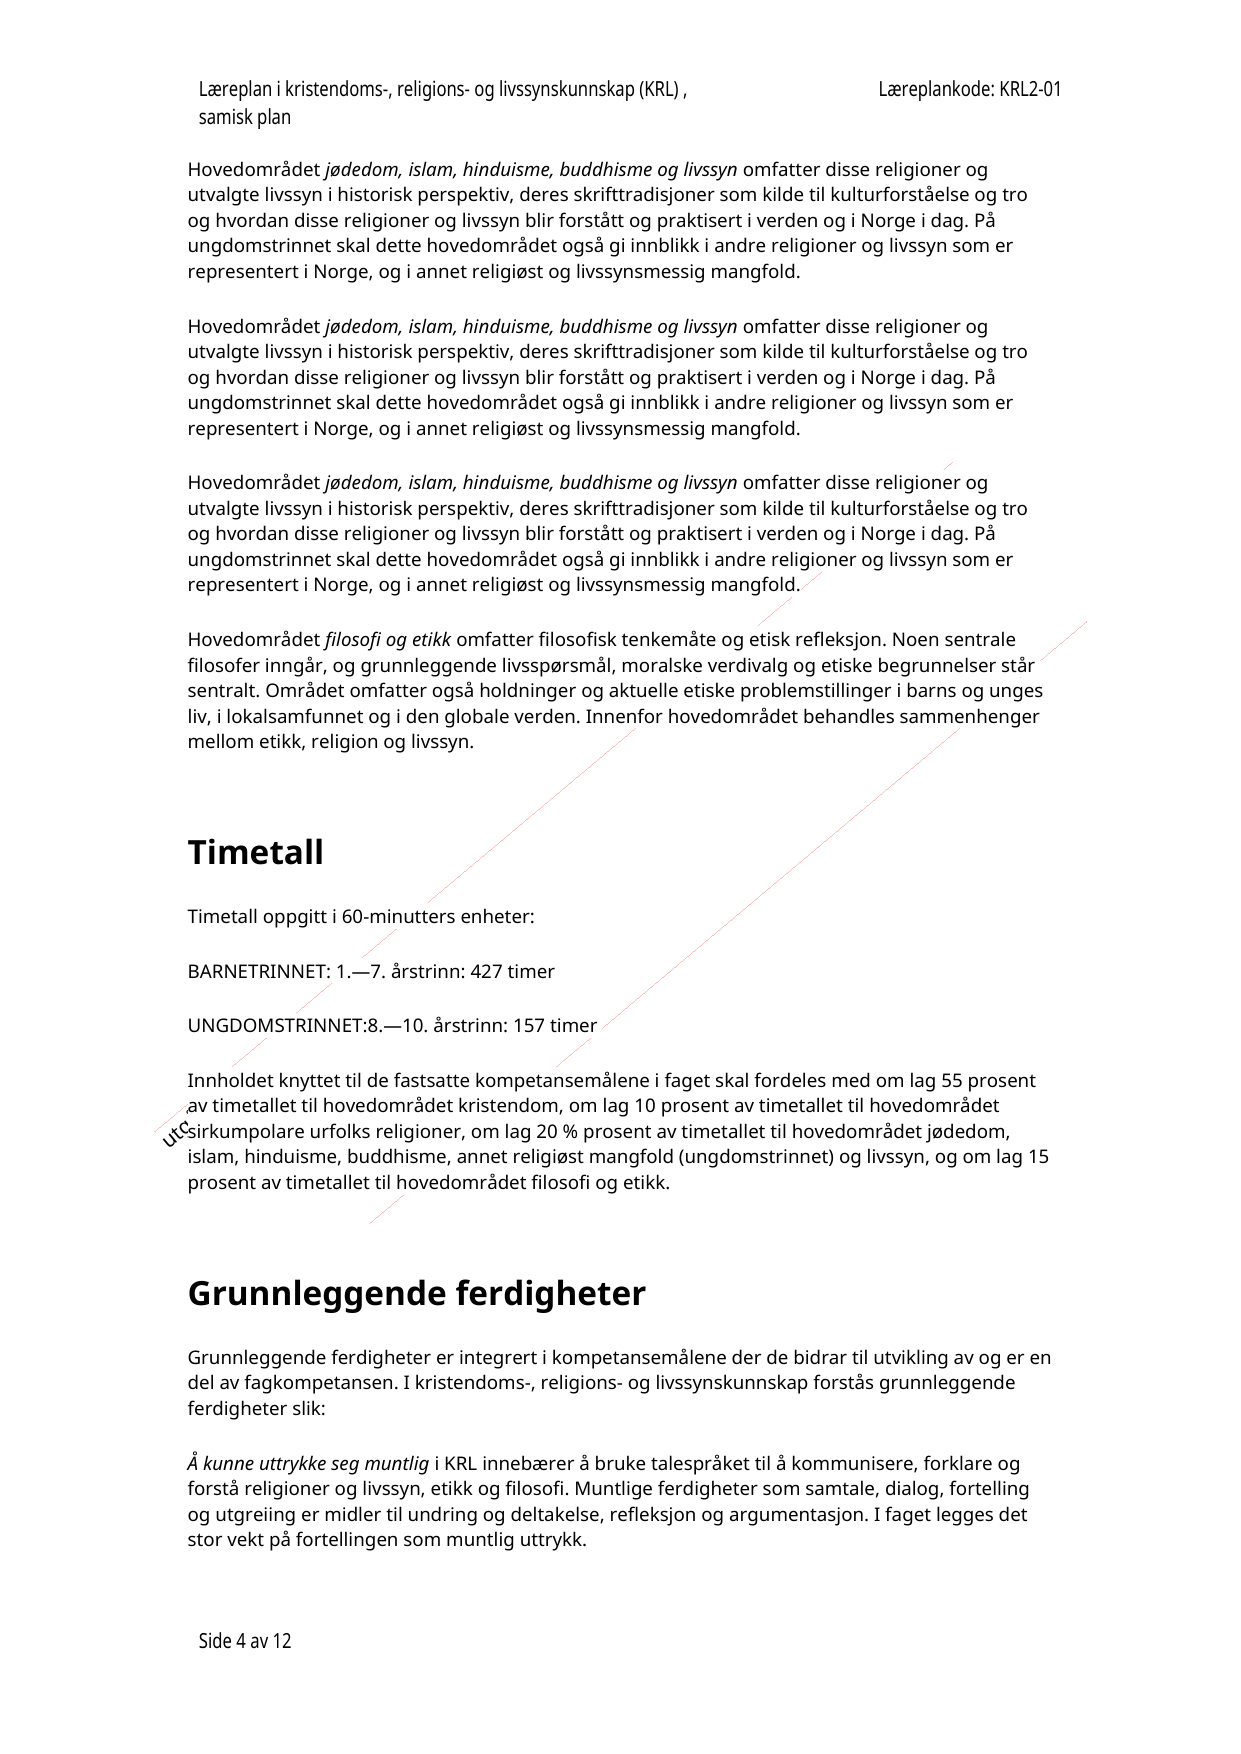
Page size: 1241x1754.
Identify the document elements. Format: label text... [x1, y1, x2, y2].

text Hovedområdet filosofi og etikk omfatter filosofisk tenkemåte og etisk refleksjon. Noen sentrale filosofer inngår, og grunnleggende livsspørsmål, moralske verdivalg og etiske begrunnelser står sentralt. Området omfatter også holdninger og aktuelle etiske problemstillinger i barns og unges liv, i lokalsamfunnet og i den globale verden. Innenfor hovedområdet behandles sammenhenger mellom etikk, religion og livssyn. [187, 663, 695, 754]
text Innholdet knyttet til de fastsatte kompetansemålene i faget skal fordeles med om lag 55 prosent av timetallet til hovedområdet kristendom, om lag 10 prosent av timetallet til hovedområdet sirkumpolare urfolks religioner, om lag 20 % prosent av timetallet til hovedområdet jødedom, islam, hinduisme, buddhisme, annet religiøst mangfold (ungdomstrinnet) og livssyn, og om lag 15 prosent av timetallet til hovedområdet filosofi og etikk. [675, 1067, 1053, 1195]
text Grunnleggende ferdigheter er integrert i kompetansemålene der de bidrar til utvikling av og er en del av fagkompetansen. I kristendoms-, religions- og livssynskunnskap forstås grunnleggende ferdigheter slik: [187, 1344, 1053, 1421]
text BARNETRINNET: 1.—7. årstrinn: 427 timer [658, 958, 1053, 983]
text BARNETRINNET: 1.—7. årstrinn: 427 timer [560, 958, 684, 983]
text Hovedområdet filosofi og etikk omfatter filosofisk tenkemåte og etisk refleksjon. Noen sentrale filosofer inngår, og grunnleggende livsspørsmål, moralske verdivalg og etiske begrunnelser står sentralt. Området omfatter også holdninger og aktuelle etiske problemstillinger i barns og unges liv, i lokalsamfunnet og i den globale verden. Innenfor hovedområdet behandles sammenhenger mellom etikk, religion og livssyn. [931, 651, 1053, 754]
text Timetall oppgitt i 60-minutters enheter: [540, 903, 750, 929]
text Hovedområdet jødedom, islam, hinduisme, buddhisme og livssyn omfatter disse religioner og utvalgte livssyn i historisk perspektiv, deres skrifttradisjoner som kilde til kulturforståelse og tro og hvordan disse religioner og livssyn blir forstått og praktisert i verden og i Norge i dag. På ungdomstrinnet skal dette hovedområdet også gi innblikk i andre religioner og livssyn som er representert i Norge, og i annet religiøst og livssynsmessig mangfold. [187, 313, 1053, 441]
subtitle Timetall [463, 783, 893, 874]
text UNGDOMSTRINNET:8.—10. årstrinn: 157 timer [602, 1013, 1053, 1038]
subtitle Timetall [333, 783, 568, 874]
text Timetall oppgitt i 60-minutters enheter: [722, 903, 1053, 929]
text Hovedområdet jødedom, islam, hinduisme, buddhisme og livssyn omfatter disse religioner og utvalgte livssyn i historisk perspektiv, deres skrifttradisjoner som kilde til kulturforståelse og tro og hvordan disse religioner og livssyn blir forstått og praktisert i verden og i Norge i dag. På ungdomstrinnet skal dette hovedområdet også gi innblikk i andre religioner og livssyn som er representert i Norge, og i annet religiøst og livssynsmessig mangfold. [801, 156, 1053, 284]
text Hovedområdet filosofi og etikk omfatter filosofisk tenkemåte og etisk refleksjon. Noen sentrale filosofer inngår, og grunnleggende livsspørsmål, moralske verdivalg og etiske begrunnelser står sentralt. Området omfatter også holdninger og aktuelle etiske problemstillinger i barns og unges liv, i lokalsamfunnet og i den globale verden. Innenfor hovedområdet behandles sammenhenger mellom etikk, religion og livssyn. [606, 728, 958, 754]
text Hovedområdet jødedom, islam, hinduisme, buddhisme og livssyn omfatter disse religioner og utvalgte livssyn i historisk perspektiv, deres skrifttradisjoner som kilde til kulturforståelse og tro og hvordan disse religioner og livssyn blir forstått og praktisert i verden og i Norge i dag. På ungdomstrinnet skal dette hovedområdet også gi innblikk i andre religioner og livssyn som er representert i Norge, og i annet religiøst og livssynsmessig mangfold. [801, 470, 1053, 597]
subtitle Grunnleggende ferdigheter [655, 1224, 1053, 1315]
text Å kunne uttrykke seg muntlig i KRL innebærer å bruke talespråket til å kommunisere, forklare og forstå religioner og livssyn, etikk og filosofi. Muntlige ferdigheter som samtale, dialog, fortelling og utgreiing er midler til undring og deltakelse, refleksjon og argumentasjon. I faget legges det stor vekt på fortellingen som muntlig uttrykk. [592, 1450, 1053, 1552]
subtitle Timetall [788, 783, 1053, 874]
